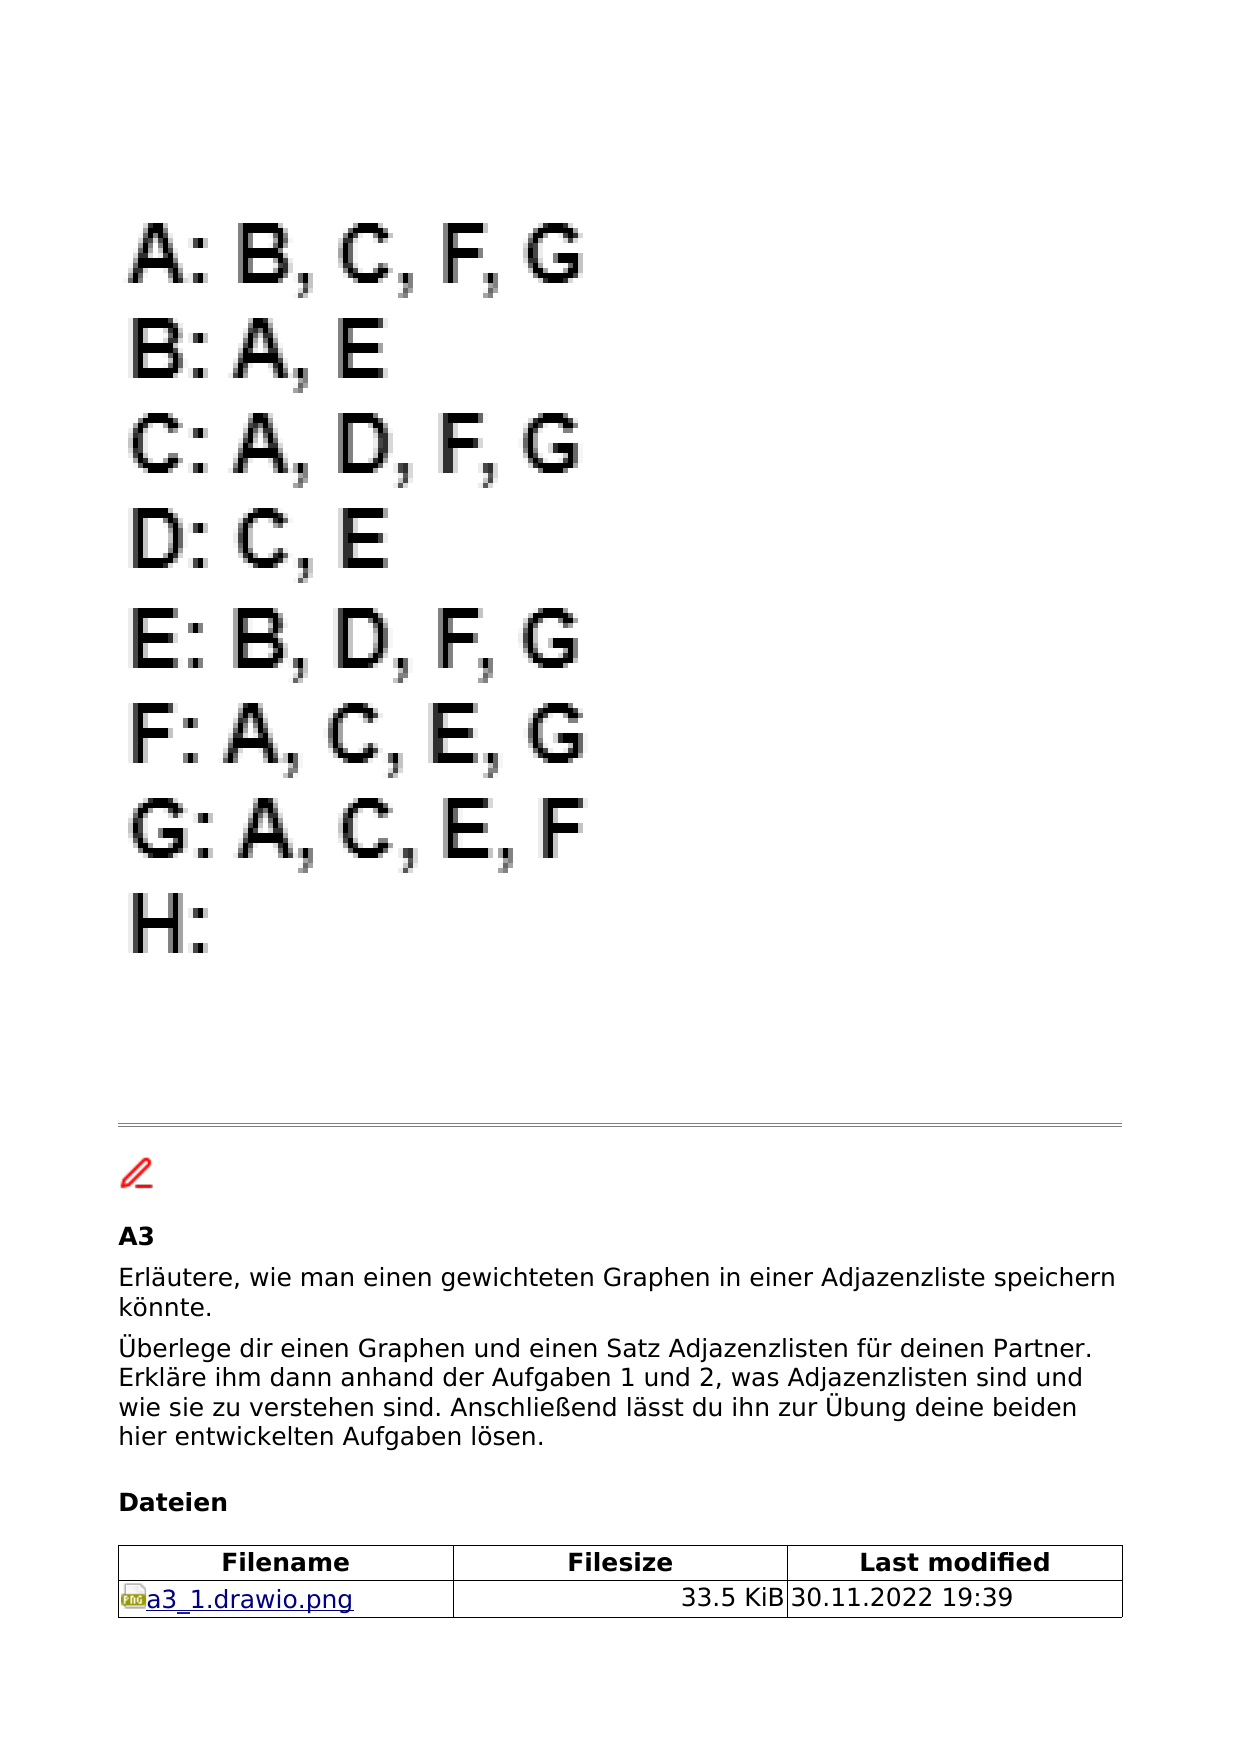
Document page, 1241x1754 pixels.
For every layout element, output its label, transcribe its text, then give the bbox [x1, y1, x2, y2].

table_cell a3_1.drawio.png [119, 1581, 453, 1617]
table_cell 33.5 KiB [454, 1581, 787, 1617]
table_cell 30.11.2022 19:39 [788, 1581, 1122, 1617]
table_header Filesize [454, 1546, 787, 1580]
subtitle Dateien [118, 1488, 1122, 1518]
picture [121, 1583, 147, 1609]
table_header Last modified [788, 1546, 1122, 1580]
table_header Filename [119, 1546, 453, 1580]
text Überlege dir einen Graphen und einen Satz Adjazenzlisten für deinen Partner. Erkläre ihm dann anhand der Aufgaben 1 und 2, was Adjazenzlisten sind und wie sie zu verstehen sind. Anschließend lässt du ihn zur Übung deine beiden hier entwickelten Aufgaben lösen. [118, 1334, 1122, 1451]
text Erläutere, wie man einen gewichteten Graphen in einer Adjazenzliste speichern könnte. [118, 1263, 1122, 1322]
picture [118, 118, 1123, 1068]
subtitle A3 [118, 1222, 1122, 1251]
picture [118, 1155, 156, 1193]
